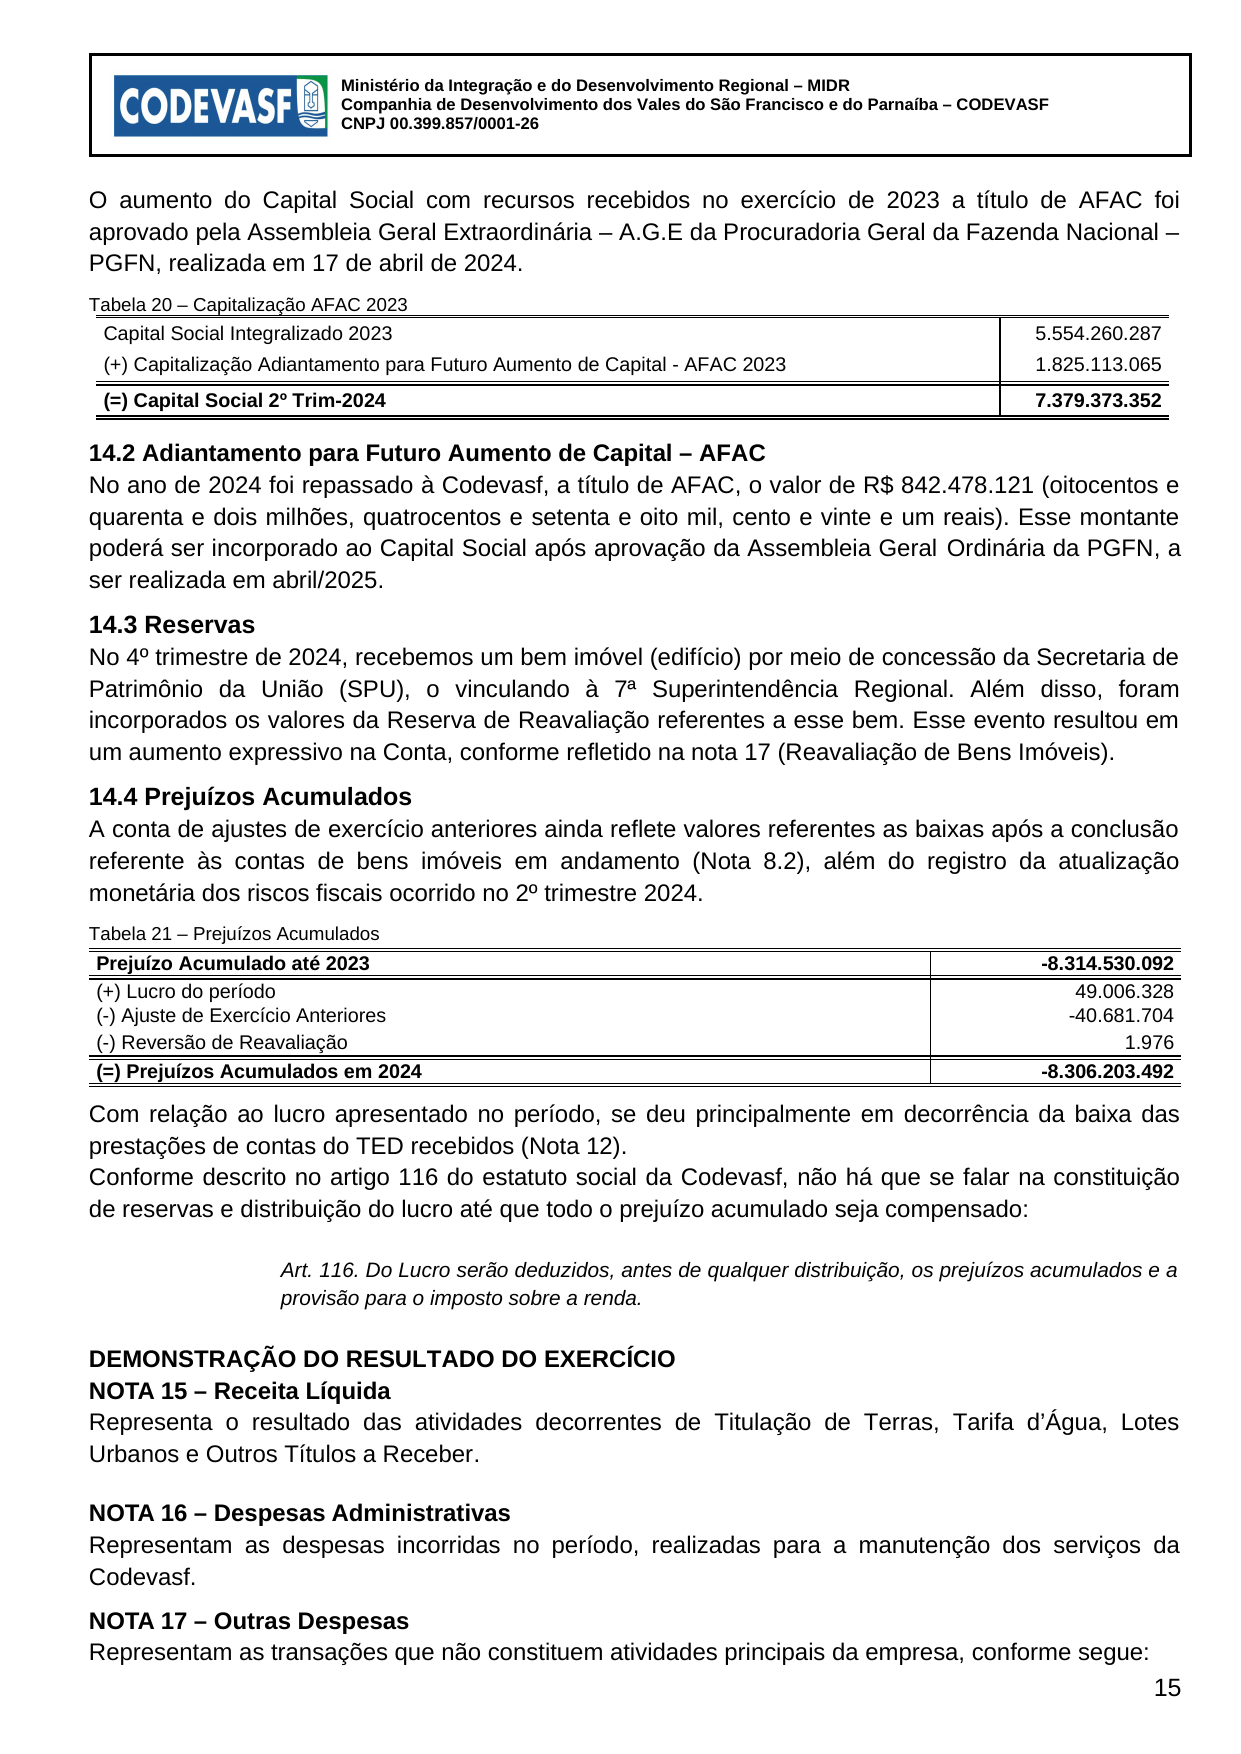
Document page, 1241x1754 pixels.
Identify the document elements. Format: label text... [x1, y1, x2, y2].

table_cell (=) Prejuízos Acumulados em 2024 [89, 1060, 930, 1083]
table_cell (-) Ajuste de Exercício Anteriores [89, 1002, 930, 1029]
text Com relação ao lucro apresentado no período, se deu principalmente em decorrência da baixa das prestações de contas do TED recebidos (Nota 12). [89, 1100, 1181, 1159]
text DEMONSTRAÇÃO DO RESULTADO DO EXERCÍCIO [89, 1345, 1181, 1372]
table_cell -8.306.203.492 [931, 1060, 1181, 1083]
table_cell -40.681.704 [931, 1002, 1181, 1029]
picture [108, 69, 334, 145]
table_header -8.314.530.092 [931, 952, 1181, 975]
subtitle NOTA 15 – Receita Líquida [89, 1377, 1181, 1404]
text Representam as transações que não constituem atividades principais da empresa, conforme segue: [89, 1638, 1181, 1666]
table_cell (+) Lucro do período [89, 980, 930, 1002]
subtitle NOTA 17 – Outras Despesas [89, 1607, 1181, 1634]
text Art. 116. Do Lucro serão deduzidos, antes de qualquer distribuição, os prejuízos acumulados e a provisão para o imposto sobre a renda. [281, 1258, 1181, 1310]
table_cell 1.976 [931, 1029, 1181, 1055]
text No 4º trimestre de 2024, recebemos um bem imóvel (edifício) por meio de concessão da Secretaria de Patrimônio da União (SPU), o vinculando à 7ª Superintendência Regional. Além disso, foram incorporados os valores da Reserva de Reavaliação referentes a esse bem. Esse evento resultou em um aumento expressivo na Conta, conforme refletido na nota 17 (Reavaliação de Bens Imóveis). [89, 643, 1181, 766]
table_header Capital Social Integralizado 2023 [96, 318, 999, 348]
text Tabela 21 – Prejuízos Acumulados [89, 923, 1181, 944]
table_cell 49.006.328 [931, 980, 1181, 1002]
table_cell 7.379.373.352 [1001, 386, 1169, 415]
text Tabela 20 – Capitalização AFAC 2023 [89, 293, 1181, 315]
text O aumento do Capital Social com recursos recebidos no exercício de 2023 a título de AFAC foi aprovado pela Assembleia Geral Extraordinária – A.G.E da Procuradoria Geral da Fazenda Nacional – PGFN, realizada em 17 de abril de 2024. [89, 186, 1181, 277]
table_header 5.554.260.287 [1001, 318, 1169, 348]
text 14.3 Reservas [89, 610, 1181, 639]
table_cell (+) Capitalização Adiantamento para Futuro Aumento de Capital - AFAC 2023 [96, 348, 999, 381]
text Conforme descrito no artigo 116 do estatuto social da Codevasf, não há que se falar na constituição de reservas e distribuição do lucro até que todo o prejuízo acumulado seja compensado: [89, 1163, 1181, 1222]
table_cell (=) Capital Social 2º Trim-2024 [96, 386, 999, 415]
text A conta de ajustes de exercício anteriores ainda reflete valores referentes as baixas após a conclusão referente às contas de bens imóveis em andamento (Nota 8.2), além do registro da atualização monetária dos riscos fiscais ocorrido no 2º trimestre 2024. [89, 815, 1181, 906]
subtitle NOTA 16 – Despesas Administrativas [89, 1499, 1181, 1527]
table_cell 1.825.113.065 [1001, 348, 1169, 381]
text 14.2 Adiantamento para Futuro Aumento de Capital – AFAC [89, 439, 1181, 467]
text Representa o resultado das atividades decorrentes de Titulação de Terras, Tarifa d’Água, Lotes Urbanos e Outros Títulos a Receber. [89, 1408, 1181, 1467]
text 14.4 Prejuízos Acumulados [89, 782, 1181, 811]
text Representam as despesas incorridas no período, realizadas para a manutenção dos serviços da Codevasf. [89, 1531, 1181, 1590]
text No ano de 2024 foi repassado à Codevasf, a título de AFAC, o valor de R$ 842.478.121 (oitocentos e quarenta e dois milhões, quatrocentos e setenta e oito mil, cento e vinte e um reais). Esse montante poderá ser incorporado ao Capital Social após aprovação da Assembleia Geral Ordinária da PGFN, a ser realizada em abril/2025. [89, 471, 1181, 593]
table_cell (-) Reversão de Reavaliação [89, 1029, 930, 1055]
table_header Prejuízo Acumulado até 2023 [89, 952, 930, 975]
